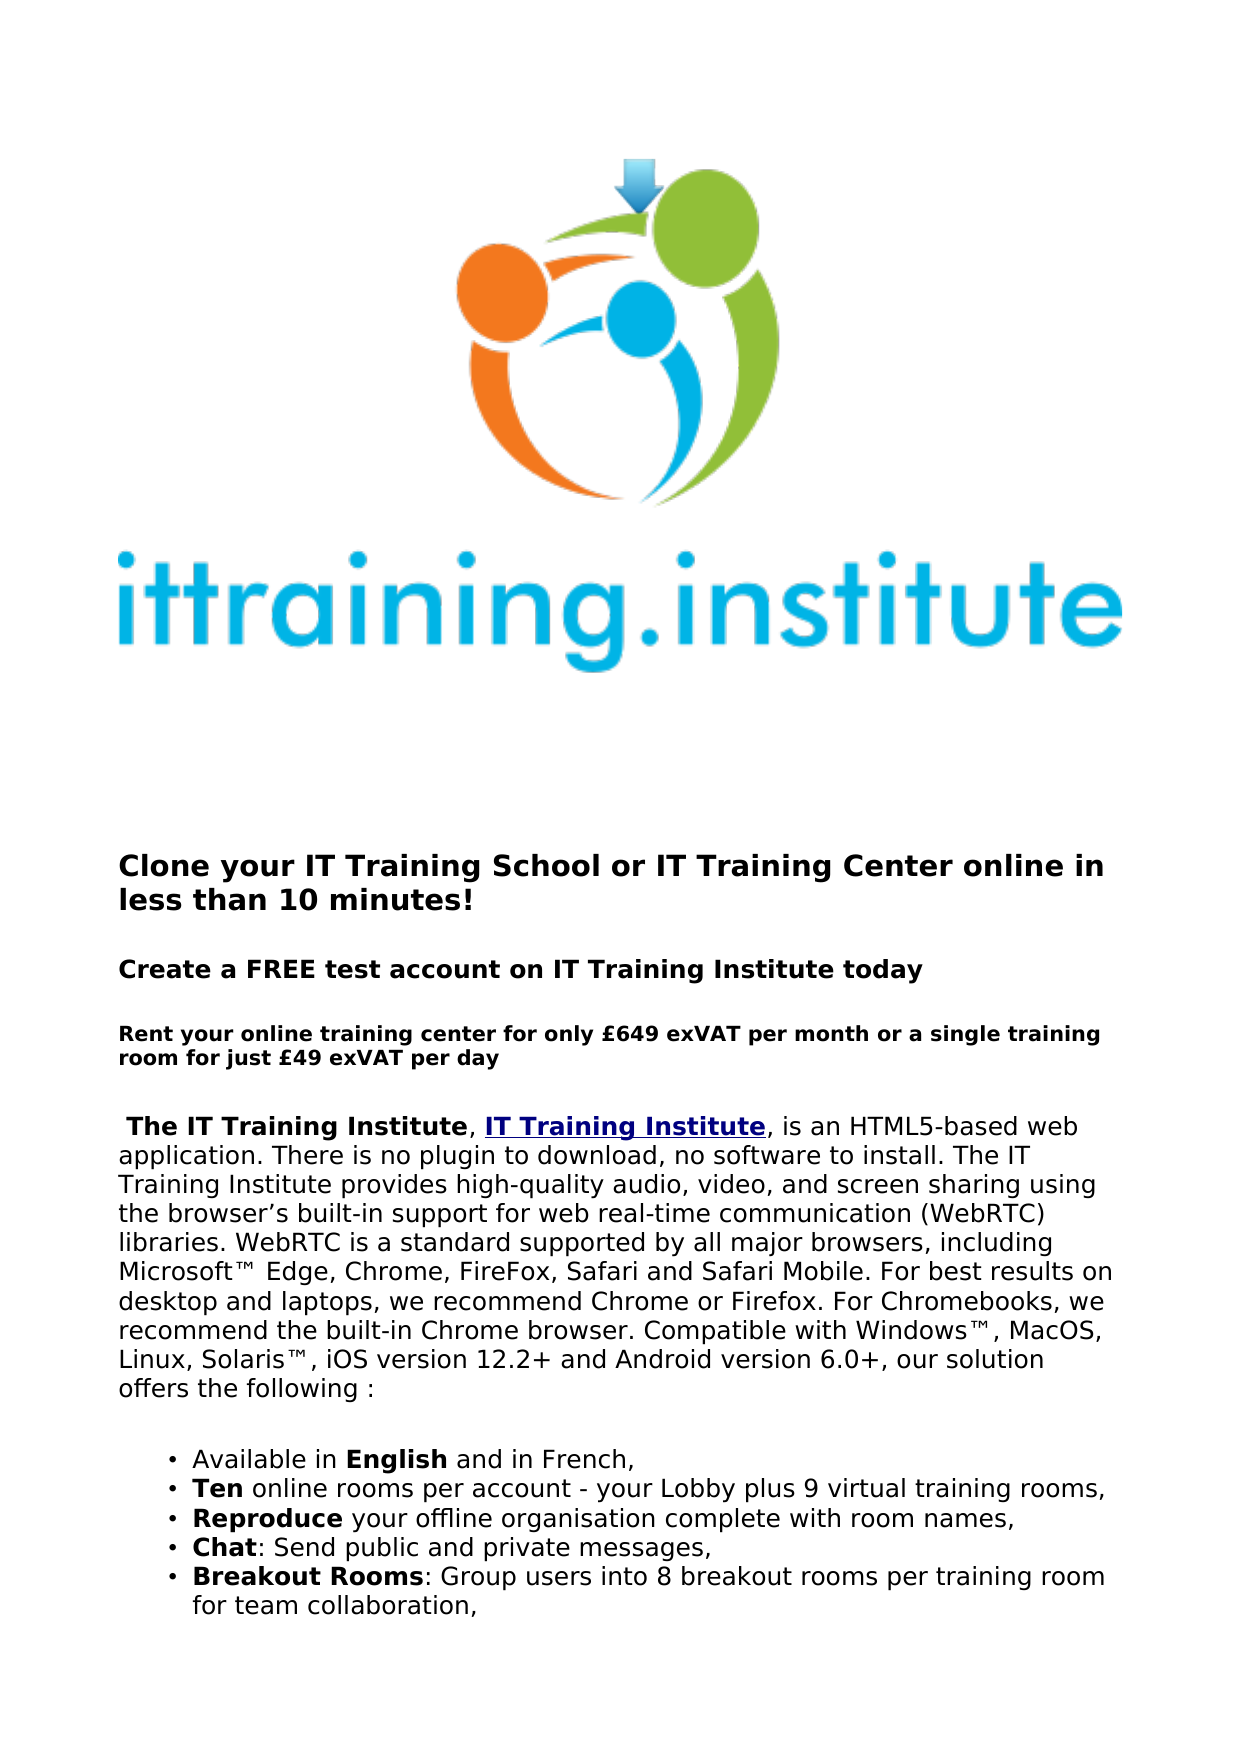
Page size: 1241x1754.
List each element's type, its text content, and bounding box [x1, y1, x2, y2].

list Available in English and in French, [177, 1445, 1122, 1474]
subtitle Create a FREE test account on IT Training Institute today [118, 955, 1122, 984]
picture [118, 118, 1123, 725]
picture [1077, 594, 1108, 608]
text The IT Training Institute, IT Training Institute, is an HTML5-based web application. There is no plugin to download, no software to install. The IT Training Institute provides high-quality audio, video, and screen sharing using the browser’s built-in support for web real-time communication (WebRTC) libraries. WebRTC is a standard supported by all major browsers, including Microsoft™ Edge, Chrome, FireFox, Safari and Safari Mobile. For best results on desktop and laptops, we recommend Chrome or Firefox. For Chromebooks, we recommend the built-in Chrome browser. Compatible with Windows™, MacOS, Linux, Solaris™, iOS version 12.2+ and Android version 6.0+, our solution offers the following : [118, 1083, 1122, 1403]
list Ten online rooms per account - your Lobby plus 9 virtual training rooms, [177, 1474, 1122, 1504]
list Reproduce your offline organisation complete with room names, [177, 1504, 1122, 1533]
subtitle Rent your online training center for only £649 exVAT per month or a single training room for just £49 exVAT per day [118, 1022, 1122, 1070]
list Chat: Send public and private messages, [177, 1533, 1122, 1562]
list Breakout Rooms: Group users into 8 breakout rooms per training room for team collaboration, [177, 1562, 1122, 1620]
subtitle Clone your IT Training School or IT Training Center online in less than 10 minutes! [118, 849, 1122, 917]
